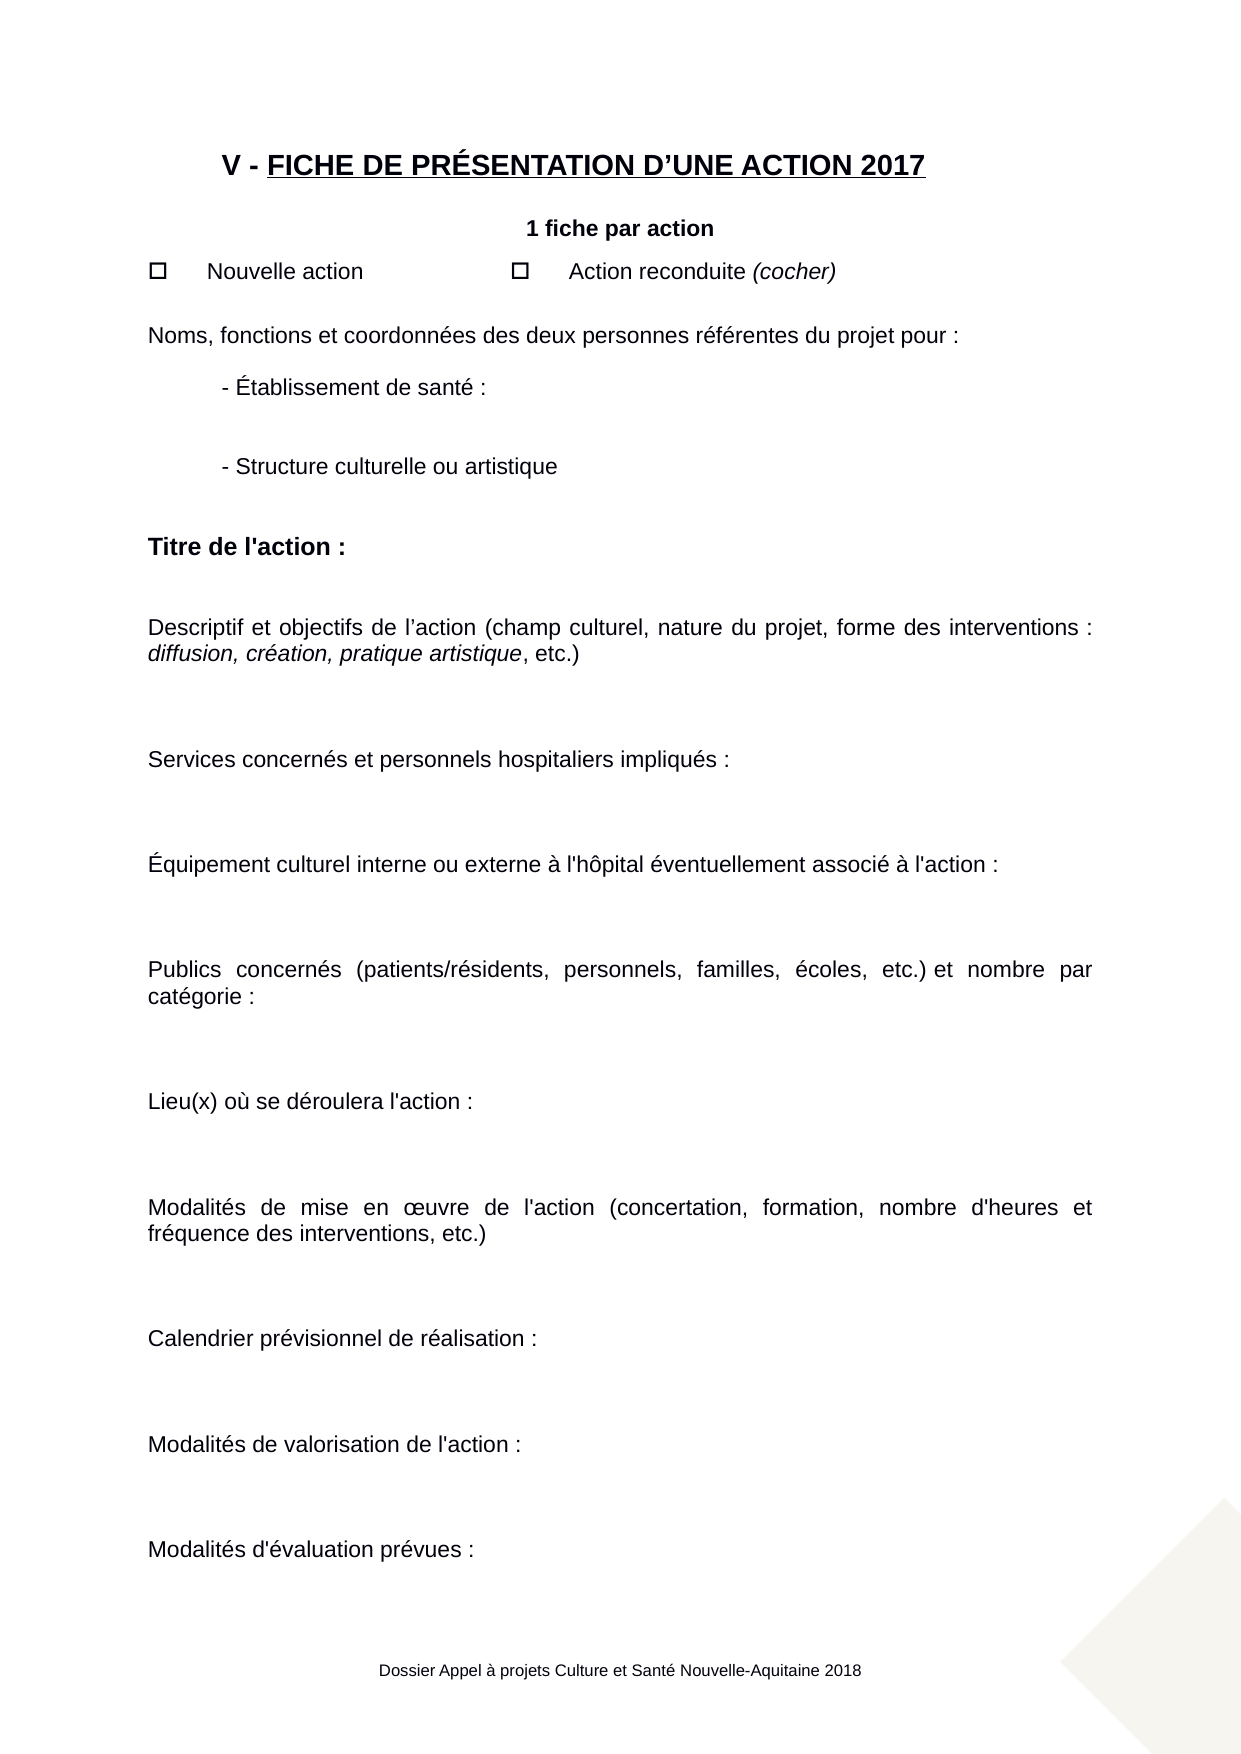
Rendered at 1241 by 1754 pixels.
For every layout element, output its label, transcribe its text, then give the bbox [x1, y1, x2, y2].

text  Nouvelle action  Action reconduite (cocher) [148, 258, 1093, 284]
text Modalités d'évaluation prévues : [148, 1536, 1093, 1563]
text 1 fiche par action [148, 215, 1093, 241]
text Calendrier prévisionnel de réalisation : [148, 1325, 1093, 1352]
text - Structure culturelle ou artistique [221, 453, 1093, 480]
text Publics concernés (patients/résidents, personnels, familles, écoles, etc.) et nombre par catégorie : [148, 956, 1093, 1009]
text Noms, fonctions et coordonnées des deux personnes référentes du projet pour : [148, 322, 1093, 348]
text Descriptif et objectifs de l’action (champ culturel, nature du projet, forme des interventions : diffusion, création, pratique artistique, etc.) [148, 614, 1093, 667]
text Titre de l'action : [148, 532, 1093, 561]
text Lieu(x) où se déroulera l'action : [148, 1088, 1093, 1114]
text Services concernés et personnels hospitaliers impliqués : [148, 746, 1093, 772]
text Équipement culturel interne ou externe à l'hôpital éventuellement associé à l'action : [148, 851, 1093, 877]
text Modalités de mise en œuvre de l'action (concertation, formation, nombre d'heures et fréquence des interventions, etc.) [148, 1194, 1093, 1246]
text Modalités de valorisation de l'action : [148, 1431, 1093, 1457]
text - Établissement de santé : [221, 374, 1093, 401]
text V - FICHE DE PRÉSENTATION D’UNE ACTION 2017 [221, 148, 1093, 181]
